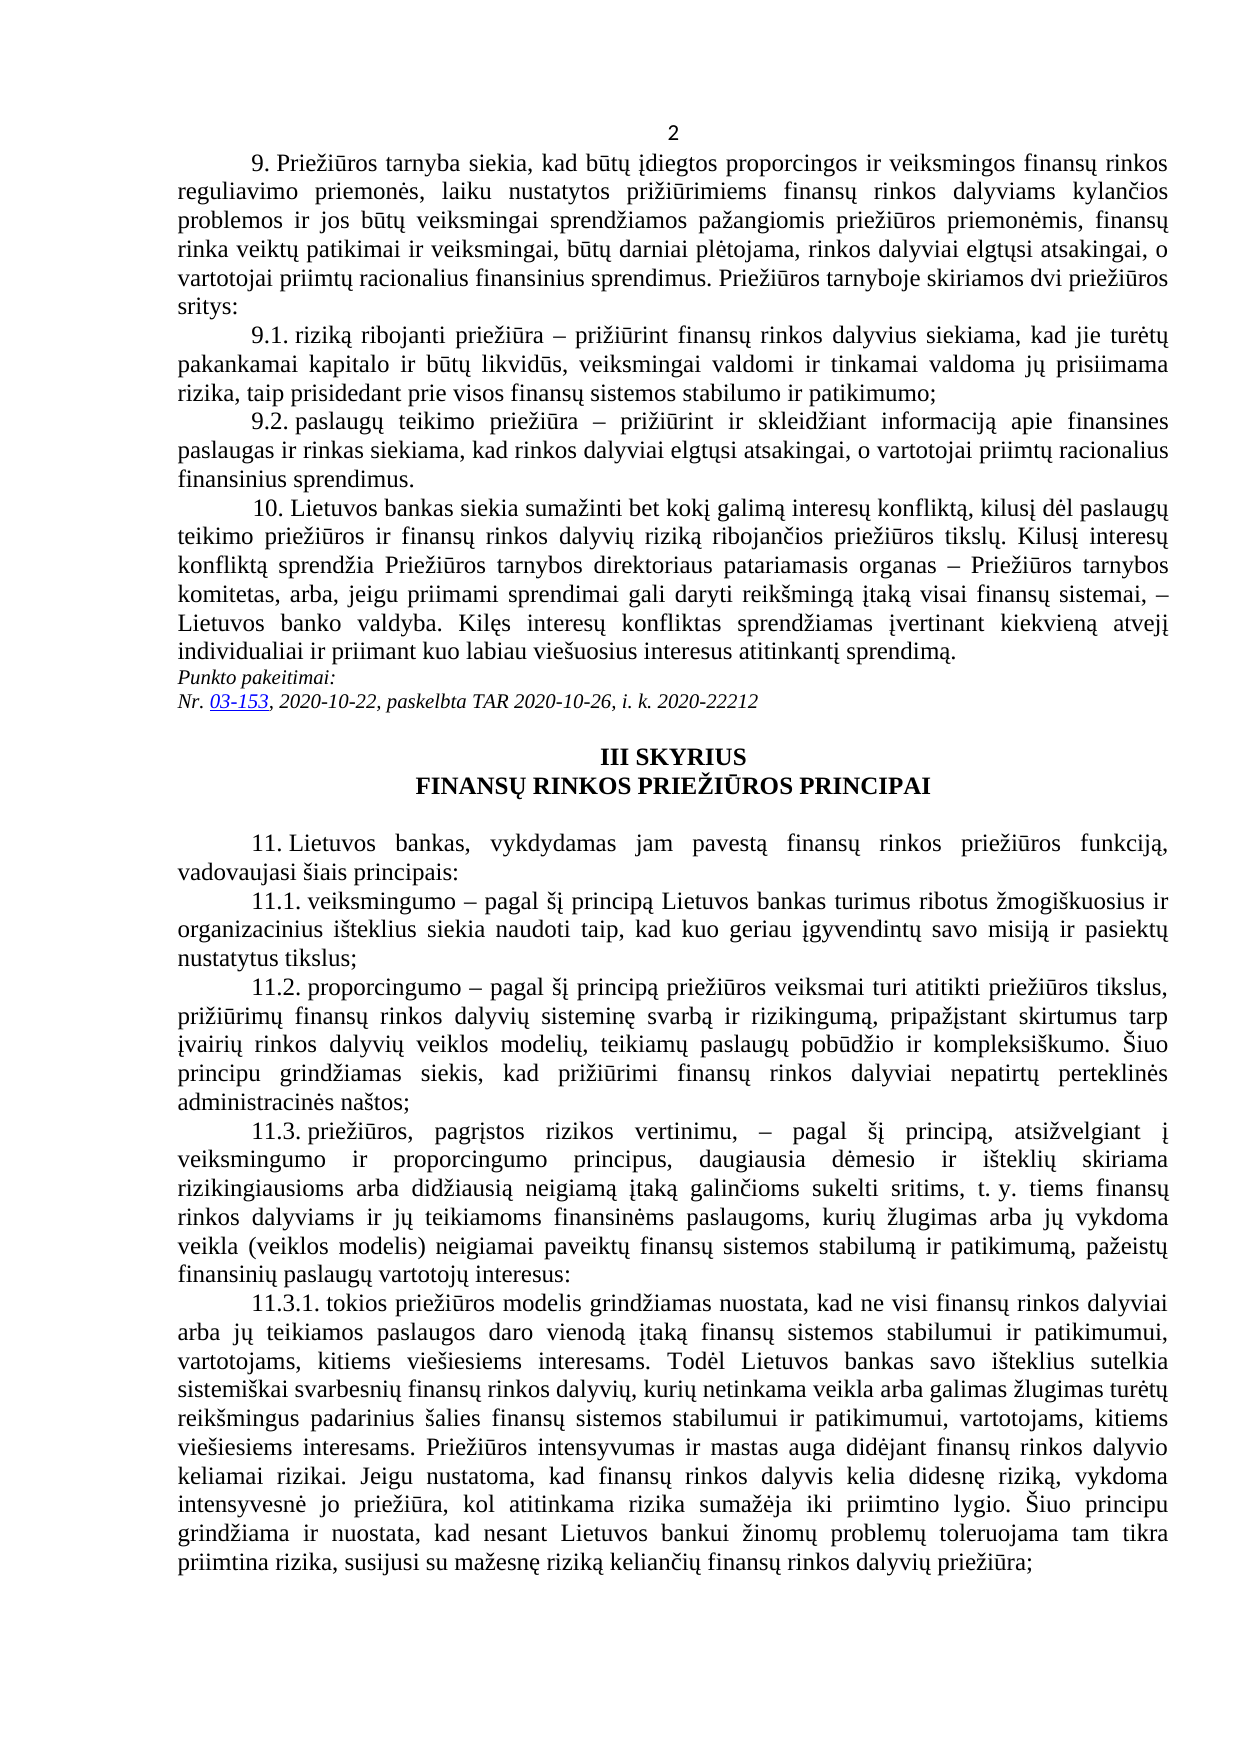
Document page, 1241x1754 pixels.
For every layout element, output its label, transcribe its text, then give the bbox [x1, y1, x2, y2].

text 9.1. riziką ribojanti priežiūra – prižiūrint finansų rinkos dalyvius siekiama, kad jie turėtų pakankamai kapitalo ir būtų likvidūs, veiksmingai valdomi ir tinkamai valdoma jų prisiimama rizika, taip prisidedant prie visos finansų sistemos stabilumo ir patikimumo; [177, 320, 1169, 406]
text Punkto pakeitimai: [177, 665, 1169, 689]
text 9.2. paslaugų teikimo priežiūra – prižiūrint ir skleidžiant informaciją apie finansines paslaugas ir rinkas siekiama, kad rinkos dalyviai elgtųsi atsakingai, o vartotojai priimtų racionalius finansinius sprendimus. [177, 406, 1169, 493]
text 11.1. veiksmingumo – pagal šį principą Lietuvos bankas turimus ribotus žmogiškuosius ir organizacinius išteklius siekia naudoti taip, kad kuo geriau įgyvendintų savo misiją ir pasiektų nustatytus tikslus; [177, 886, 1169, 972]
text 11.2. proporcingumo – pagal šį principą priežiūros veiksmai turi atitikti priežiūros tikslus, prižiūrimų finansų rinkos dalyvių sisteminę svarbą ir rizikingumą, pripažįstant skirtumus tarp įvairių rinkos dalyvių veiklos modelių, teikiamų paslaugų pobūdžio ir kompleksiškumo. Šiuo principu grindžiamas siekis, kad prižiūrimi finansų rinkos dalyviai nepatirtų perteklinės administracinės naštos; [177, 972, 1169, 1116]
text FINANSŲ RINKOS PRIEŽIŪROS PRINCIPAI [177, 771, 1169, 799]
text 11.3. priežiūros, pagrįstos rizikos vertinimu, – pagal šį principą, atsižvelgiant į veiksmingumo ir proporcingumo principus, daugiausia dėmesio ir išteklių skiriama rizikingiausioms arba didžiausią neigiamą įtaką galinčioms sukelti sritims, t. y. tiems finansų rinkos dalyviams ir jų teikiamoms finansinėms paslaugoms, kurių žlugimas arba jų vykdoma veikla (veiklos modelis) neigiamai paveiktų finansų sistemos stabilumą ir patikimumą, pažeistų finansinių paslaugų vartotojų interesus: [177, 1116, 1169, 1288]
text 10. Lietuvos bankas siekia sumažinti bet kokį galimą interesų konfliktą, kilusį dėl paslaugų teikimo priežiūros ir finansų rinkos dalyvių riziką ribojančios priežiūros tikslų. Kilusį interesų konfliktą sprendžia Priežiūros tarnybos direktoriaus patariamasis organas – Priežiūros tarnybos komitetas, arba, jeigu priimami sprendimai gali daryti reikšmingą įtaką visai finansų sistemai, – Lietuvos banko valdyba. Kilęs interesų konfliktas sprendžiamas įvertinant kiekvieną atvejį individualiai ir priimant kuo labiau viešuosius interesus atitinkantį sprendimą. [177, 493, 1169, 665]
text 11.3.1. tokios priežiūros modelis grindžiamas nuostata, kad ne visi finansų rinkos dalyviai arba jų teikiamos paslaugos daro vienodą įtaką finansų sistemos stabilumui ir patikimumui, vartotojams, kitiems viešiesiems interesams. Todėl Lietuvos bankas savo išteklius sutelkia sistemiškai svarbesnių finansų rinkos dalyvių, kurių netinkama veikla arba galimas žlugimas turėtų reikšmingus padarinius šalies finansų sistemos stabilumui ir patikimumui, vartotojams, kitiems viešiesiems interesams. Priežiūros intensyvumas ir mastas auga didėjant finansų rinkos dalyvio keliamai rizikai. Jeigu nustatoma, kad finansų rinkos dalyvis kelia didesnę riziką, vykdoma intensyvesnė jo priežiūra, kol atitinkama rizika sumažėja iki priimtino lygio. Šiuo principu grindžiama ir nuostata, kad nesant Lietuvos bankui žinomų problemų toleruojama tam tikra priimtina rizika, susijusi su mažesnę riziką keliančių finansų rinkos dalyvių priežiūra; [177, 1288, 1169, 1576]
text 11. Lietuvos bankas, vykdydamas jam pavestą finansų rinkos priežiūros funkciją, vadovaujasi šiais principais: [177, 828, 1169, 886]
text III SKYRIUS [177, 742, 1169, 771]
text 9. Priežiūros tarnyba siekia, kad būtų įdiegtos proporcingos ir veiksmingos finansų rinkos reguliavimo priemonės, laiku nustatytos prižiūrimiems finansų rinkos dalyviams kylančios problemos ir jos būtų veiksmingai sprendžiamos pažangiomis priežiūros priemonėmis, finansų rinka veiktų patikimai ir veiksmingai, būtų darniai plėtojama, rinkos dalyviai elgtųsi atsakingai, o vartotojai priimtų racionalius finansinius sprendimus. Priežiūros tarnyboje skiriamos dvi priežiūros sritys: [177, 148, 1169, 320]
text Nr. 03-153, 2020-10-22, paskelbta TAR 2020-10-26, i. k. 2020-22212 [177, 689, 1169, 713]
